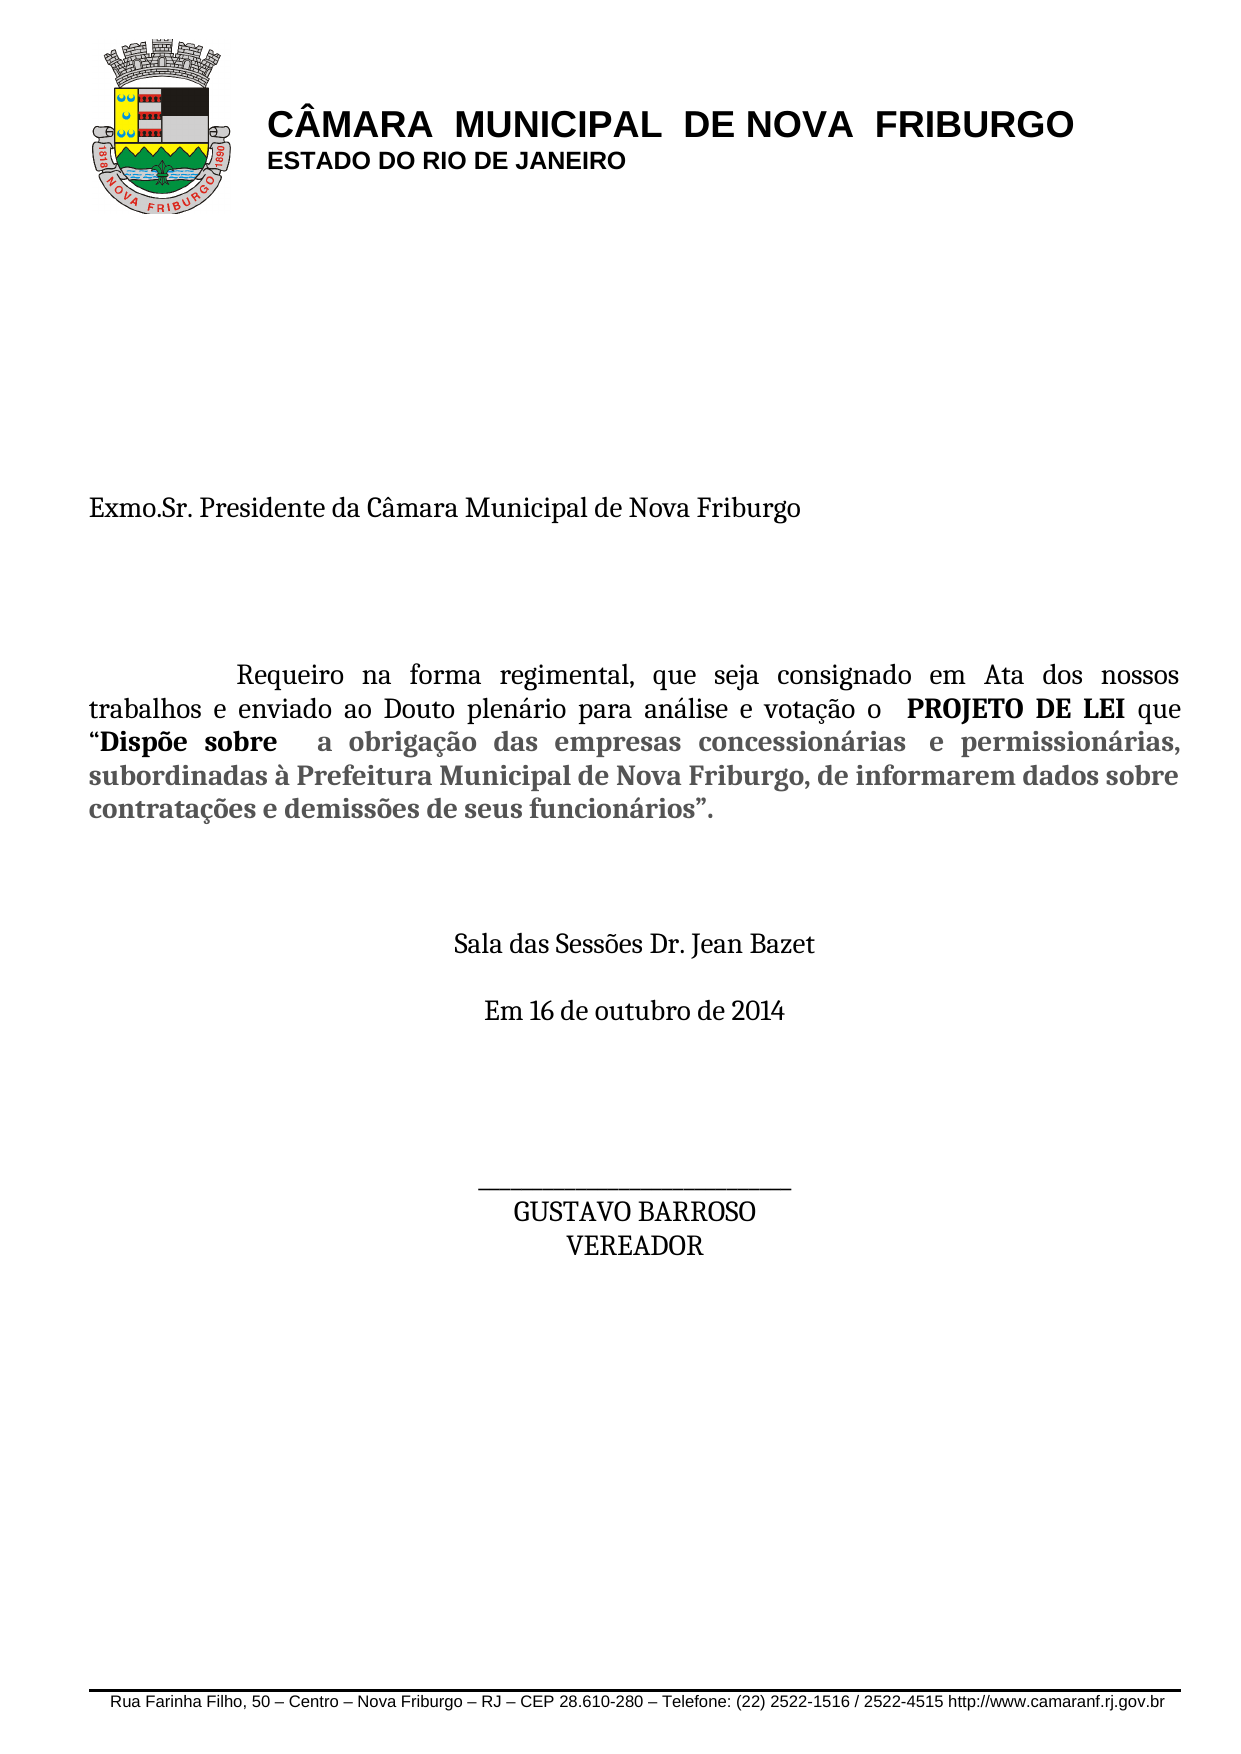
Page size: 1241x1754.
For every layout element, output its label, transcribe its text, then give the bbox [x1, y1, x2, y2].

text Sala das Sessões Dr. Jean Bazet [89, 927, 1181, 960]
text _____________________________ [89, 1162, 1181, 1195]
text Em 16 de outubro de 2014 [89, 994, 1181, 1027]
text VEREADOR [89, 1229, 1181, 1262]
text GUSTAVO BARROSO [89, 1195, 1181, 1229]
text Requeiro na forma regimental, que seja consignado em Ata dos nossos trabalhos e enviado ao Douto plenário para análise e votação o PROJETO DE LEI que “Dispõe sobre a obrigação das empresas concessionárias e permissionárias, subordinadas à Prefeitura Municipal de Nova Friburgo, de informarem dados sobre contratações e demissões de seus funcionários”. [89, 658, 1181, 826]
text Exmo.Sr. Presidente da Câmara Municipal de Nova Friburgo [89, 491, 1181, 524]
